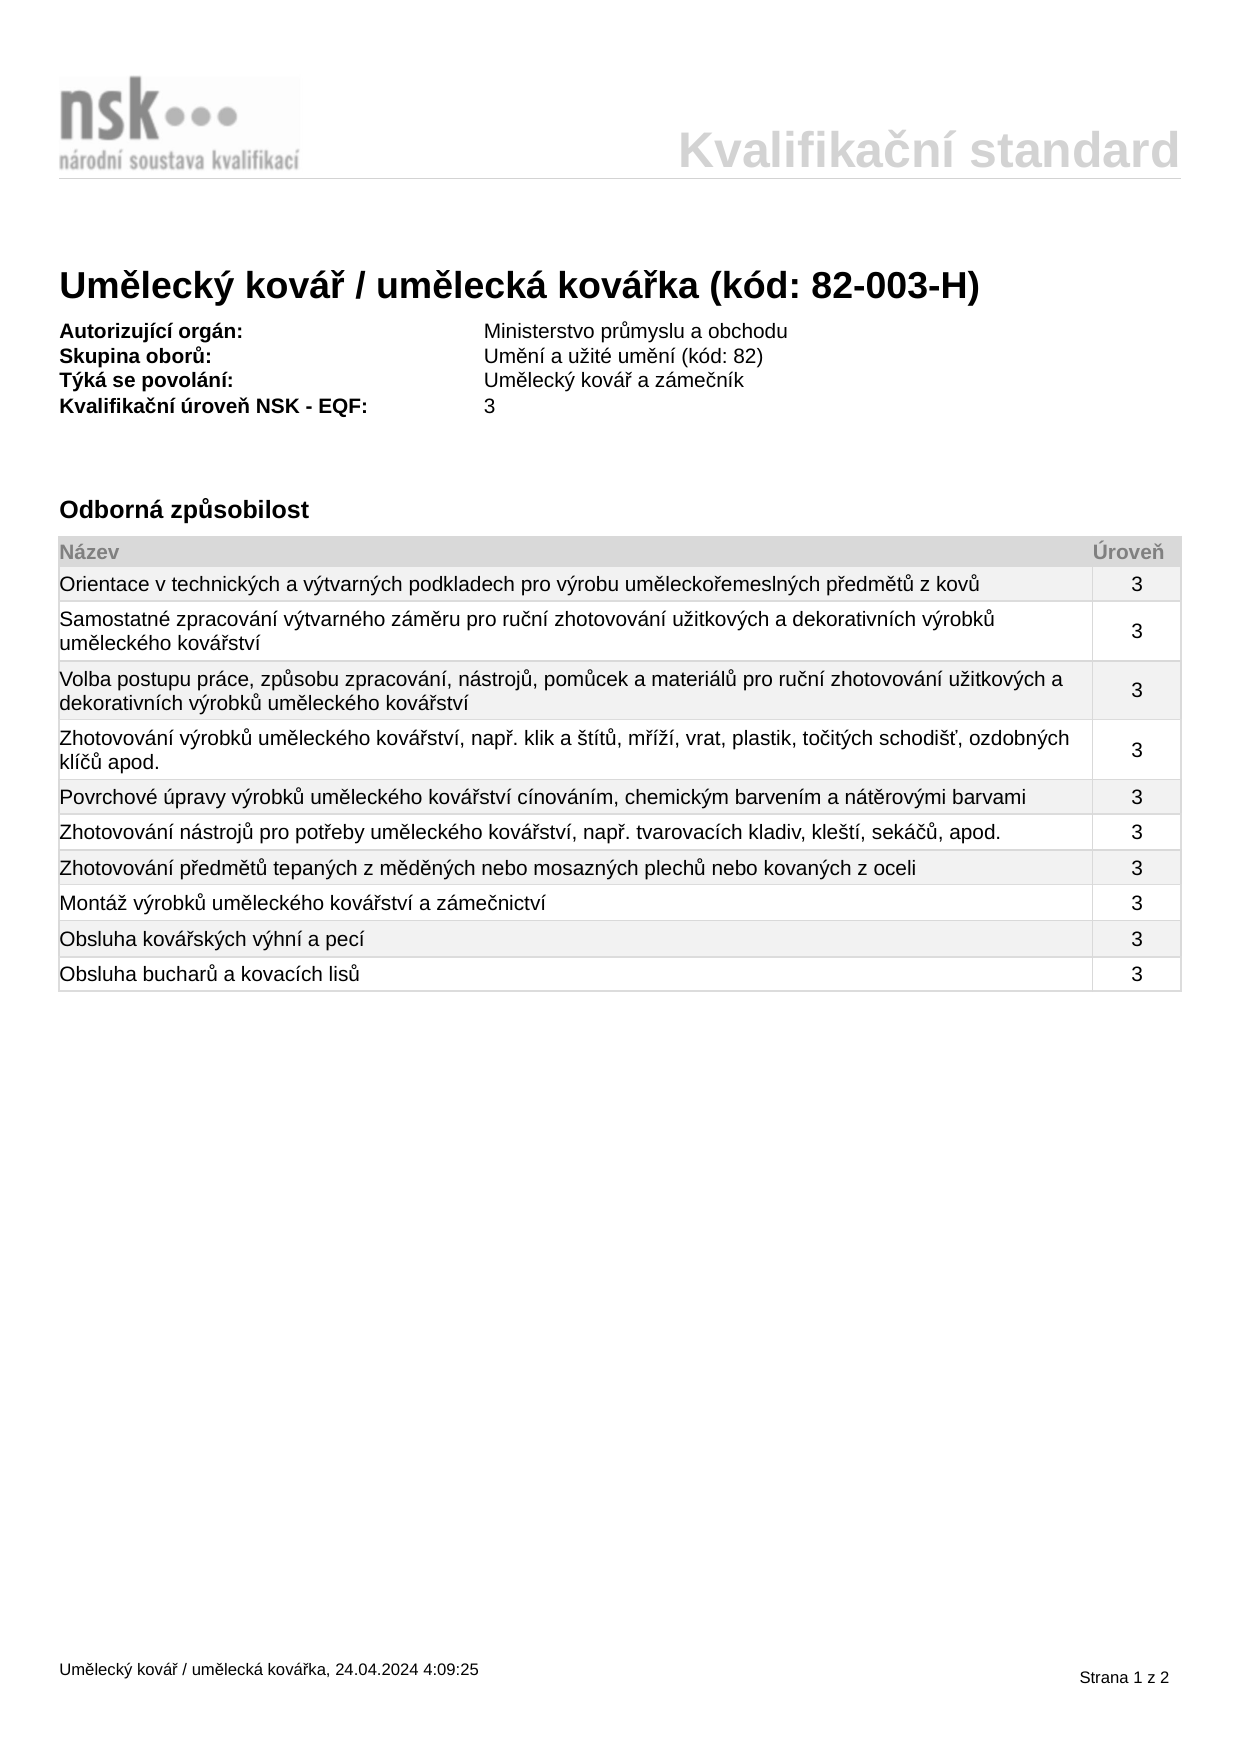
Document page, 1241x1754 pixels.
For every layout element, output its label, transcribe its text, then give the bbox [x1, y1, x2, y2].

table_cell [626, 1475, 862, 1659]
table_cell [59, 196, 483, 224]
table_cell [1169, 1475, 1181, 1659]
table_cell 3 [1093, 885, 1180, 920]
table_cell Zhotovování nástrojů pro potřeby uměleckého kovářství, např. tvarovacích kladiv, kleští, sekáčů, apod. [60, 815, 1092, 849]
table_cell Strana 1 z 2 [862, 1659, 1169, 1695]
table_cell 3 [1093, 602, 1180, 660]
table_cell [620, 1475, 626, 1659]
table_cell 3 [484, 394, 1181, 417]
table_cell [59, 172, 483, 178]
table_cell Úroveň [1093, 537, 1180, 566]
table_cell [484, 1290, 620, 1475]
table_cell 3 [1093, 567, 1180, 600]
table_cell [862, 992, 1093, 1290]
table_cell [862, 524, 1093, 536]
table_cell [59, 524, 483, 536]
table_cell [620, 1290, 626, 1475]
picture [58, 59, 621, 172]
table_cell [484, 172, 620, 178]
table_cell Montáž výrobků uměleckého kovářství a zámečnictví [60, 885, 1092, 920]
table_cell Umělecký kovář / umělecká kovářka (kód: 82-003-H) [59, 224, 1181, 307]
table_cell [1169, 1659, 1181, 1695]
table_cell Název [60, 537, 1092, 566]
table_cell Obsluha bucharů a kovacích lisů [60, 958, 1092, 990]
table_cell [620, 524, 626, 536]
table_cell [862, 1290, 1093, 1475]
table_cell [620, 418, 626, 489]
table_cell Autorizující orgán: [59, 319, 483, 343]
table_cell [484, 418, 620, 489]
table_cell [1169, 992, 1181, 1290]
table_cell 3 [1093, 851, 1180, 884]
table_cell Ministerstvo průmyslu a obchodu [484, 319, 1181, 344]
table_header [621, 59, 626, 172]
table_cell [1169, 196, 1181, 224]
table_cell [1169, 524, 1181, 536]
table_cell Obsluha kovářských výhní a pecí [60, 921, 1092, 956]
table_cell [862, 307, 1093, 319]
table_cell [1093, 1290, 1169, 1475]
table_cell [620, 307, 626, 319]
table_cell Umělecký kovář / umělecká kovářka, 24.04.2024 4:09:25 [59, 1659, 862, 1695]
table_cell 3 [1093, 815, 1180, 849]
table_cell [862, 196, 1093, 224]
table_cell Orientace v technických a výtvarných podkladech pro výrobu uměleckořemeslných předmětů z kovů [60, 567, 1092, 600]
table_cell [626, 418, 862, 489]
table_header Kvalifikační standard [626, 59, 1181, 178]
table_cell Odborná způsobilost [59, 489, 1181, 524]
table_cell 3 [1093, 720, 1180, 779]
table_cell [1093, 1475, 1169, 1659]
table_cell Zhotovování výrobků uměleckého kovářství, např. klik a štítů, mříží, vrat, plastik, točitých schodišť, ozdobných klíčů apod. [60, 720, 1092, 779]
table_cell [59, 1290, 483, 1475]
table_cell 3 [1093, 958, 1180, 990]
table_cell [59, 418, 483, 489]
table_cell [59, 992, 483, 1290]
table_cell [484, 524, 620, 536]
table_cell 3 [1093, 662, 1180, 719]
table_cell [626, 524, 862, 536]
table_cell [484, 196, 620, 224]
table_cell Povrchové úpravy výrobků uměleckého kovářství cínováním, chemickým barvením a nátěrovými barvami [60, 780, 1092, 813]
table_cell [484, 1475, 620, 1659]
table_cell Zhotovování předmětů tepaných z měděných nebo mosazných plechů nebo kovaných z oceli [60, 851, 1092, 884]
table_cell [620, 992, 626, 1290]
table_cell Umění a užité umění (kód: 82) [484, 344, 1181, 368]
table_cell Samostatné zpracování výtvarného záměru pro ruční zhotovování užitkových a dekorativních výrobků uměleckého kovářství [60, 602, 1092, 660]
table_cell [862, 1475, 1093, 1659]
table_cell [1093, 524, 1169, 536]
table_cell [626, 196, 862, 224]
table_cell [59, 1475, 483, 1659]
table_cell [1093, 196, 1169, 224]
table_cell Kvalifikační úroveň NSK - EQF: [59, 394, 483, 417]
table_cell [1093, 418, 1169, 489]
table_cell [59, 307, 483, 319]
table_cell [862, 418, 1093, 489]
table_cell [626, 307, 862, 319]
table_cell Volba postupu práce, způsobu zpracování, nástrojů, pomůcek a materiálů pro ruční zhotovování užitkových a dekorativních výrobků uměleckého kovářství [60, 662, 1092, 719]
table_cell [626, 1290, 862, 1475]
table_cell [1093, 992, 1169, 1290]
table_cell [1169, 418, 1181, 489]
table_cell [59, 179, 1181, 196]
table_cell [620, 196, 626, 224]
table_cell [1093, 307, 1169, 319]
table_cell 3 [1093, 921, 1180, 956]
table_cell Týká se povolání: [59, 368, 483, 392]
table_cell [484, 307, 620, 319]
table_cell [626, 992, 862, 1290]
table_cell Umělecký kovář a zámečník [484, 368, 1181, 393]
table_cell 3 [1093, 780, 1180, 813]
table_cell [1169, 307, 1181, 319]
table_cell [484, 992, 620, 1290]
table_cell [1169, 1290, 1181, 1475]
table_cell Skupina oborů: [59, 344, 483, 368]
